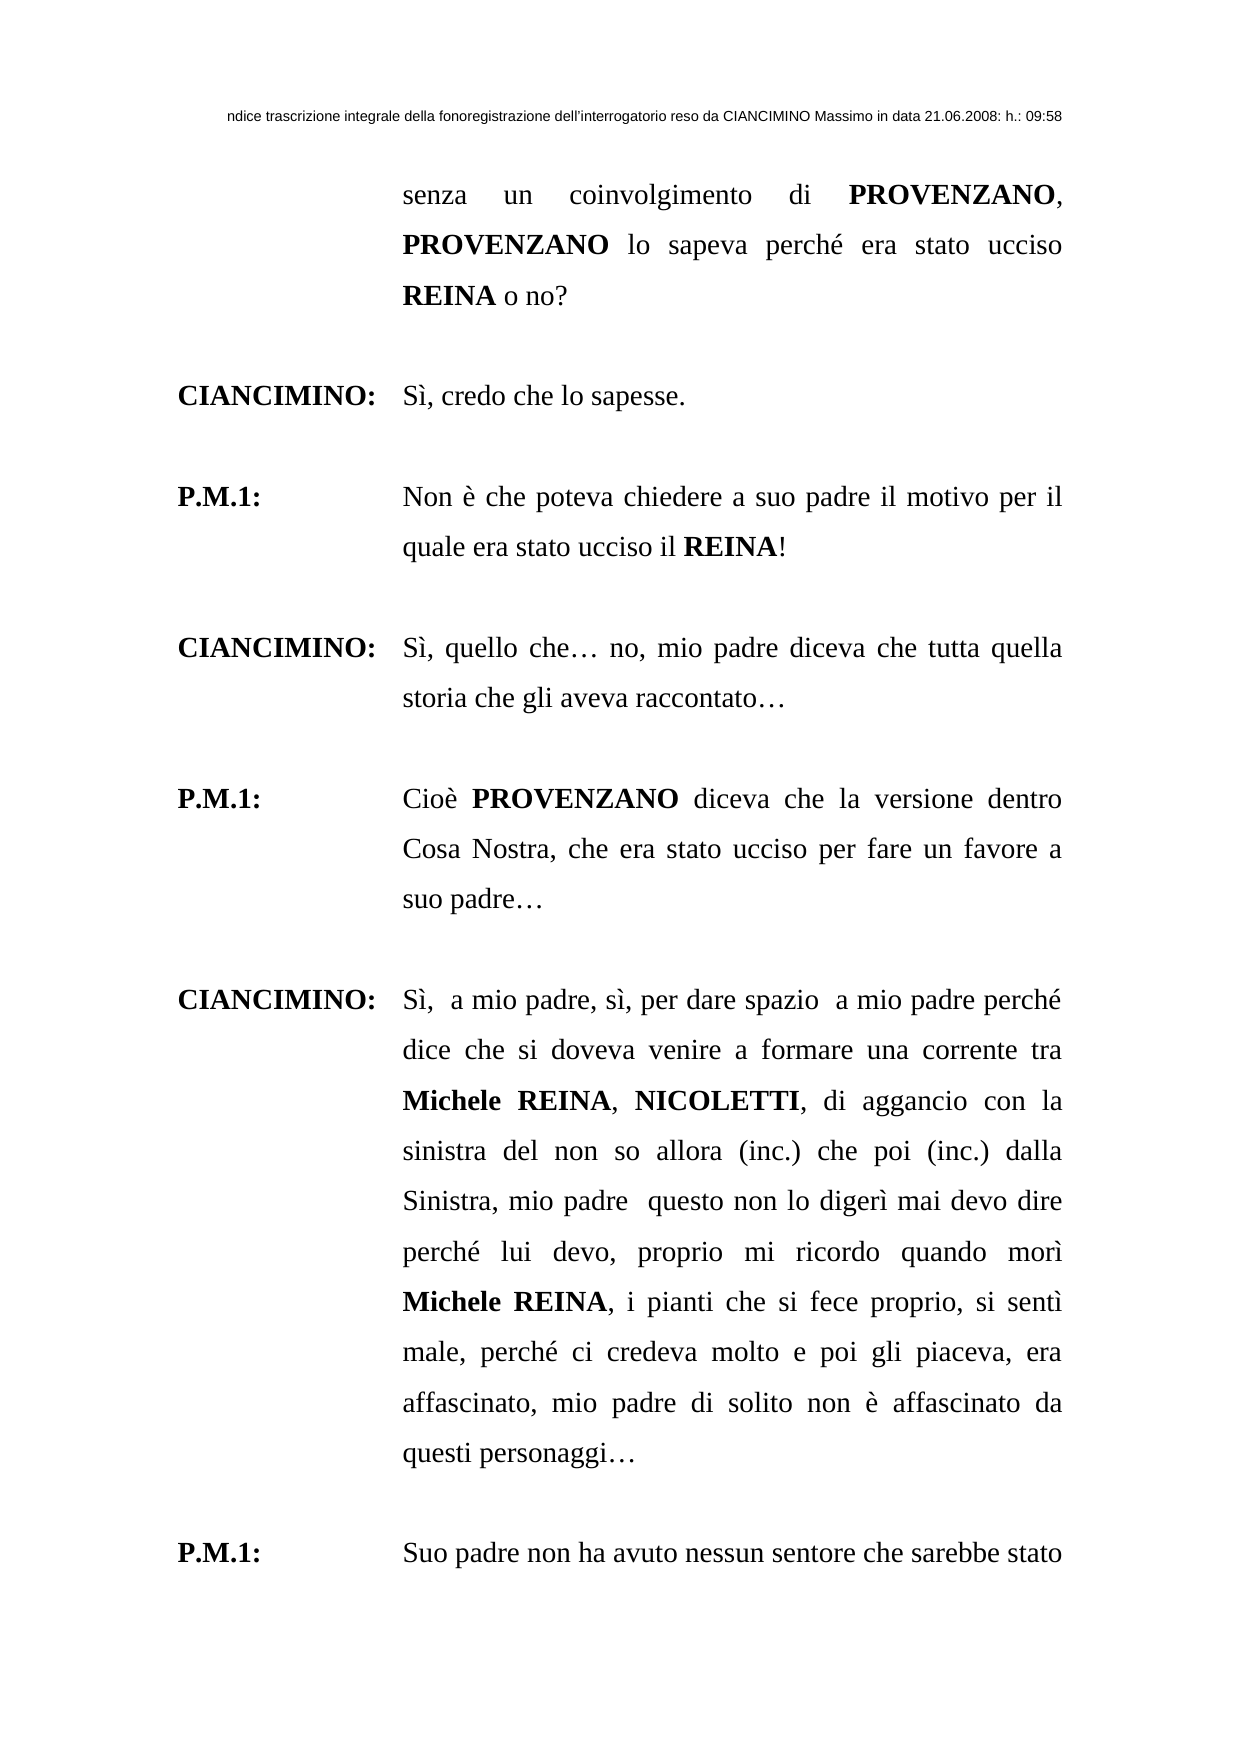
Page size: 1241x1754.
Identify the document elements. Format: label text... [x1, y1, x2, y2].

text senza un coinvolgimento di PROVENZANO, PROVENZANO lo sapeva perché era stato ucciso REINA o no? [177, 177, 1063, 311]
text CIANCIMINO: Sì, a mio padre, sì, per dare spazio a mio padre perché dice che si doveva venire a formare una corrente tra Michele REINA, NICOLETTI, di aggancio con la sinistra del non so allora (inc.) che poi (inc.) dalla Sinistra, mio padre questo non lo digerì mai devo dire perché lui devo, proprio mi ricordo quando morì Michele REINA, i pianti che si fece proprio, si sentì male, perché ci credeva molto e poi gli piaceva, era affascinato, mio padre di solito non è affascinato da questi personaggi… [177, 982, 1063, 1468]
text P.M.1: Cioè PROVENZANO diceva che la versione dentro Cosa Nostra, che era stato ucciso per fare un favore a suo padre… [177, 781, 1063, 915]
text P.M.1: Suo padre non ha avuto nessun sentore che sarebbe stato [177, 1536, 1063, 1569]
text CIANCIMINO: Sì, quello che… no, mio padre diceva che tutta quella storia che gli aveva raccontato… [177, 630, 1063, 714]
text P.M.1: Non è che poteva chiedere a suo padre il motivo per il quale era stato ucciso il REINA! [177, 479, 1063, 563]
text CIANCIMINO: Sì, credo che lo sapesse. [177, 378, 1063, 412]
